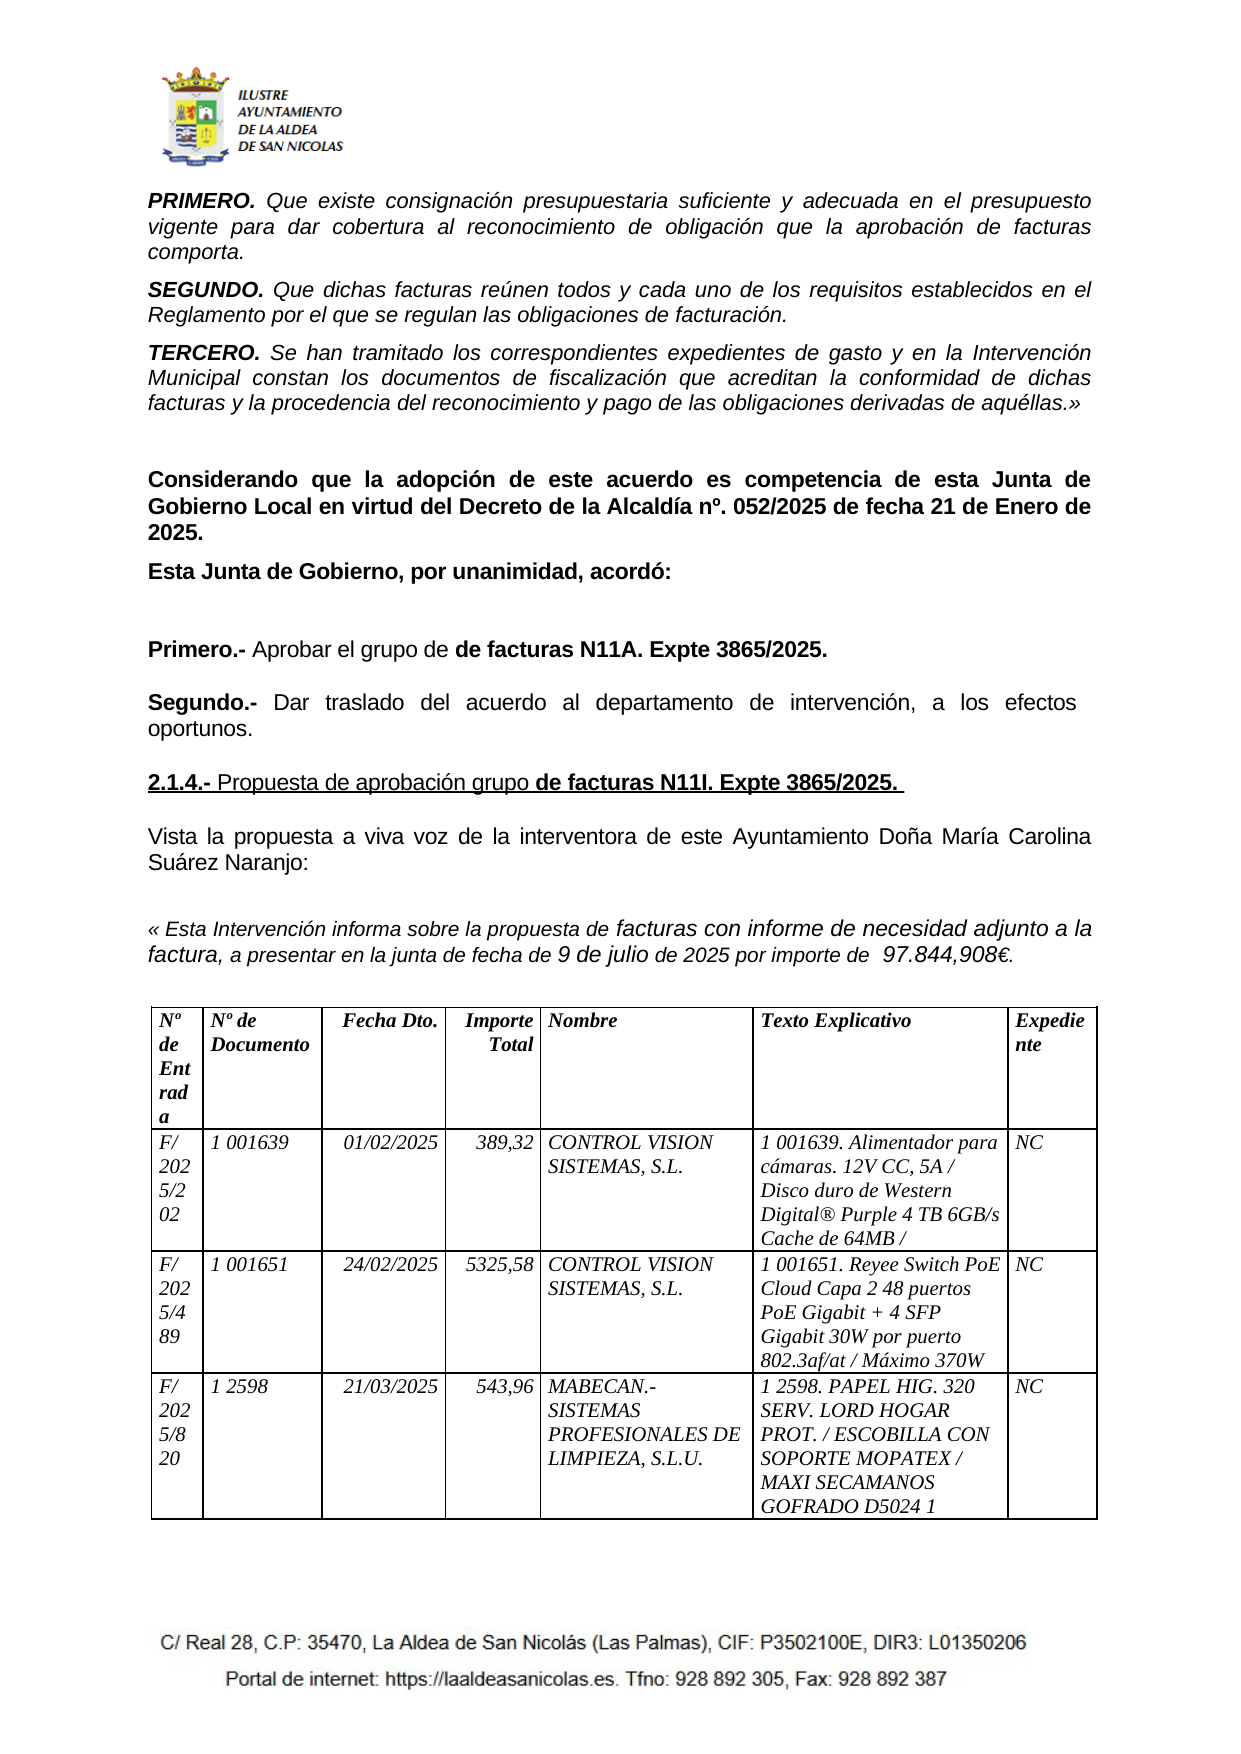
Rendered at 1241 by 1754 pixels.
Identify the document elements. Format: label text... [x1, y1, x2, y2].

text 2.1.4.- Propuesta de aprobación grupo de facturas N11I. Expte 3865/2025. [148, 769, 1093, 795]
table_header Expediente [1009, 1008, 1096, 1128]
text Primero.- Aprobar el grupo de de facturas N11A. Expte 3865/2025. [148, 636, 1093, 662]
text « Esta Intervención informa sobre la propuesta de facturas con informe de necesidad adjunto a la factura, a presentar en la junta de fecha de 9 de julio de 2025 por importe de 97.844,908€. [148, 915, 1093, 968]
table_cell NC [1009, 1374, 1096, 1518]
table_cell 1 2598. PAPEL HIG. 320 SERV. LORD HOGAR PROT. / ESCOBILLA CON SOPORTE MOPATEX / MAXI SECAMANOS GOFRADO D5024 1 [754, 1374, 1007, 1518]
table_cell 1 2598 [204, 1374, 321, 1518]
table_cell MABECAN.-SISTEMAS PROFESIONALES DE LIMPIEZA, S.L.U. [541, 1374, 752, 1518]
text PRIMERO. Que existe consignación presupuestaria suficiente y adecuada en el presupuesto vigente para dar cobertura al reconocimiento de obligación que la aprobación de facturas comporta. [148, 188, 1093, 264]
table_cell 1 001639. Alimentador para cámaras. 12V CC, 5A / Disco duro de Western Digital® Purple 4 TB 6GB/s Cache de 64MB / [754, 1130, 1007, 1250]
text Esta Junta de Gobierno, por unanimidad, acordó: [148, 558, 1093, 584]
table_cell 21/03/2025 [323, 1374, 445, 1518]
table_cell CONTROL VISION SISTEMAS, S.L. [541, 1252, 752, 1372]
table_header Nº de Documento [204, 1008, 321, 1128]
text Considerando que la adopción de este acuerdo es competencia de esta Junta de Gobierno Local en virtud del Decreto de la Alcaldía nº. 052/2025 de fecha 21 de Enero de 2025. [148, 466, 1093, 546]
table_cell 389,32 [446, 1130, 540, 1250]
table_cell 1 001651. Reyee Switch PoE Cloud Capa 2 48 puertos PoE Gigabit + 4 SFP Gigabit 30W por puerto 802.3af/at / Máximo 370W [754, 1252, 1007, 1372]
text Segundo.- Dar traslado del acuerdo al departamento de intervención, a los efectos oportunos. [148, 688, 1078, 741]
table_cell 1 001651 [204, 1252, 321, 1372]
table_header Fecha Dto. [323, 1008, 445, 1128]
table_cell NC [1009, 1130, 1096, 1250]
table_header Nombre [541, 1008, 752, 1128]
table_cell 5325,58 [446, 1252, 540, 1372]
table_cell NC [1009, 1252, 1096, 1372]
table_cell 1 001639 [204, 1130, 321, 1250]
table_cell 543,96 [446, 1374, 540, 1518]
text TERCERO. Se han tramitado los correspondientes expedientes de gasto y en la Intervención Municipal constan los documentos de fiscalización que acreditan la conformidad de dichas facturas y la procedencia del reconocimiento y pago de las obligaciones derivadas de aquéllas.» [148, 339, 1093, 415]
text Vista la propuesta a viva voz de la interventora de este Ayuntamiento Doña María Carolina Suárez Naranjo: [148, 823, 1093, 875]
picture [148, 59, 359, 174]
table_header Nº de Entrada [152, 1008, 202, 1128]
table_header Texto Explicativo [754, 1008, 1007, 1128]
table_cell F/2025/202 [152, 1130, 202, 1250]
text SEGUNDO. Que dichas facturas reúnen todos y cada uno de los requisitos establecidos en el Reglamento por el que se regulan las obligaciones de facturación. [148, 277, 1093, 327]
table_cell CONTROL VISION SISTEMAS, S.L. [541, 1130, 752, 1250]
table_cell 24/02/2025 [323, 1252, 445, 1372]
table_cell F/2025/820 [152, 1374, 202, 1518]
table_header Importe Total [446, 1008, 540, 1128]
table_cell 01/02/2025 [323, 1130, 445, 1250]
picture [148, 1626, 1033, 1695]
table_cell F/2025/489 [152, 1252, 202, 1372]
